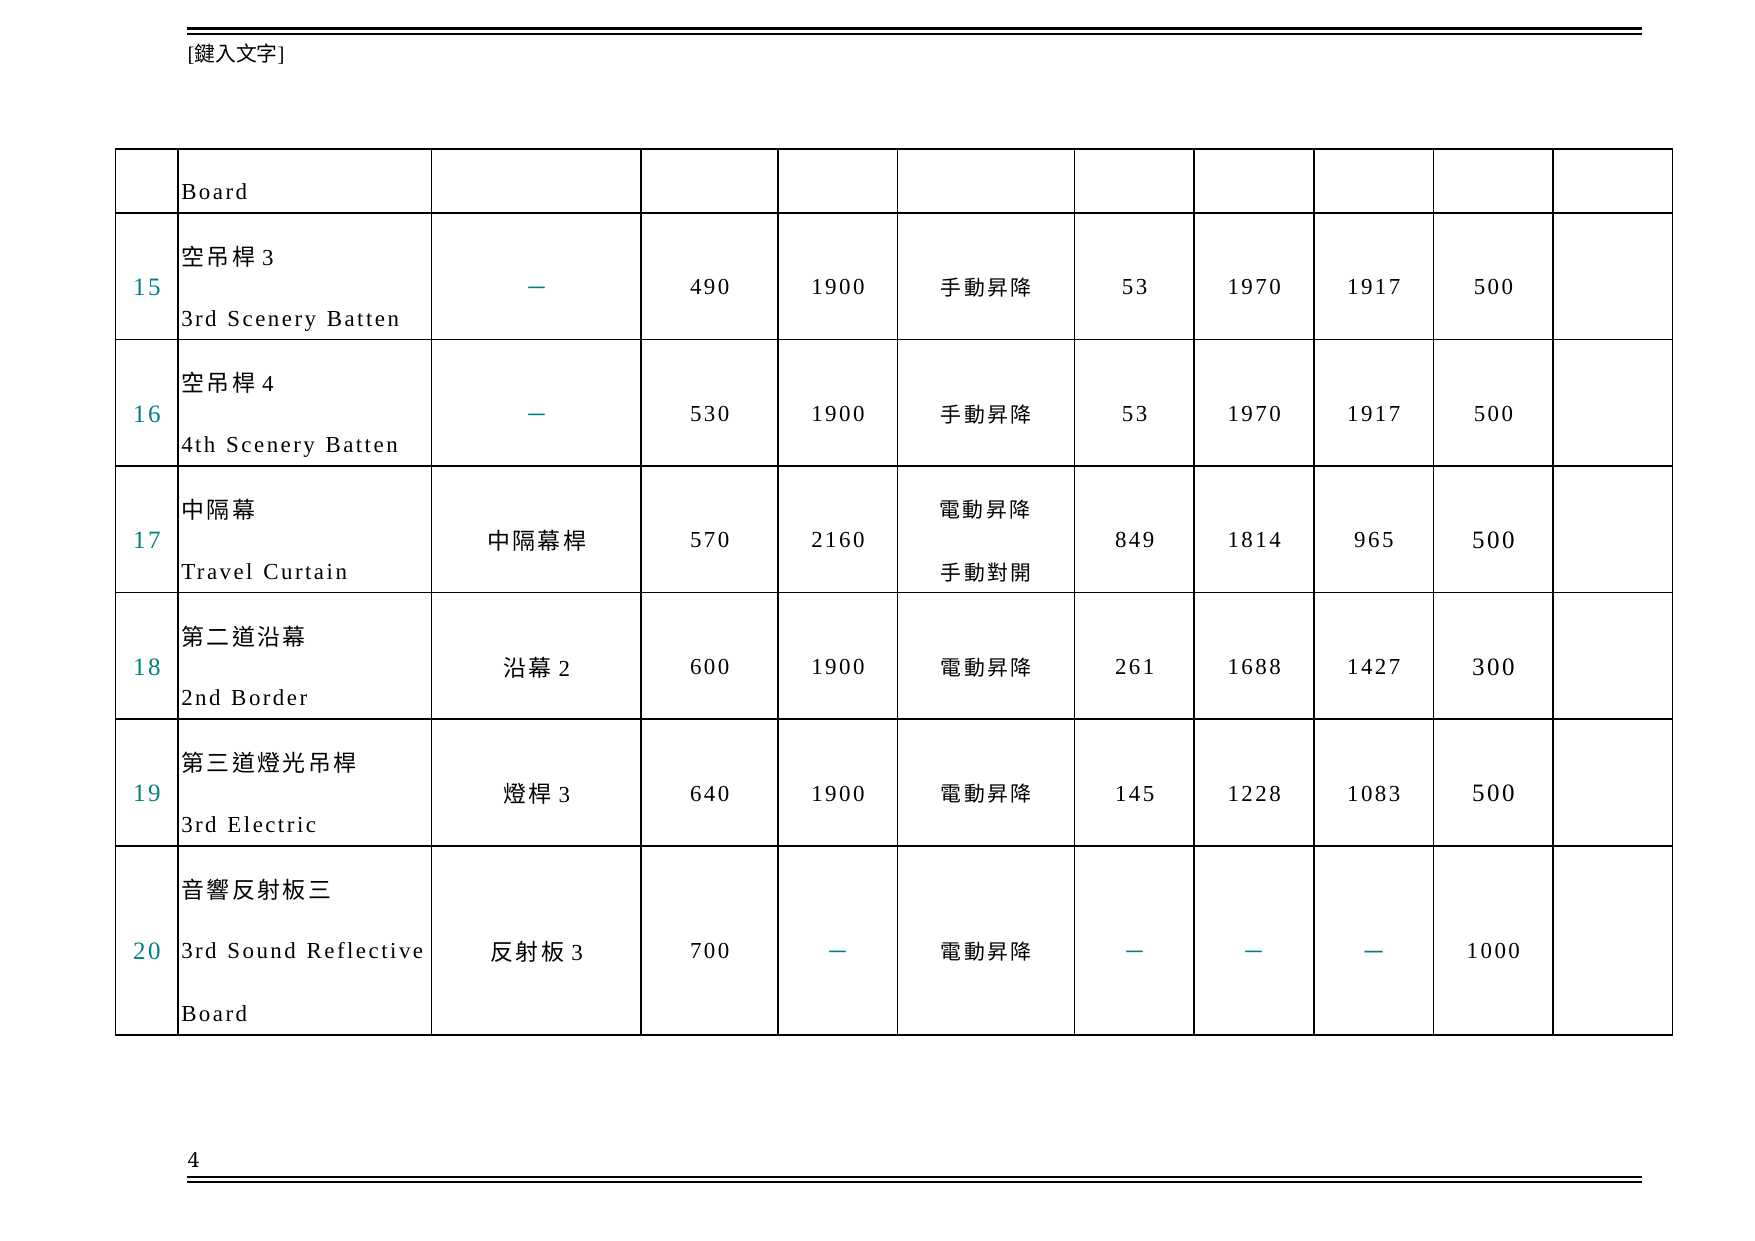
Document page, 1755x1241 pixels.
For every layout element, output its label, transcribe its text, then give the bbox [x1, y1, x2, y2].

table_cell 16 [116, 340, 177, 465]
table_cell 手動昇降 [898, 214, 1074, 339]
table_cell Board [179, 150, 431, 212]
table_cell 空吊桿3 3rd Scenery Batten [179, 214, 431, 339]
table_cell － [1075, 150, 1193, 212]
table_cell 電動昇降 [898, 593, 1074, 718]
table_cell 1900 [779, 340, 897, 465]
table_cell 53 [1075, 214, 1193, 339]
table_cell 849 [1075, 467, 1193, 592]
table_cell － [432, 340, 640, 465]
table_cell 965 [1315, 467, 1433, 592]
table_cell － [1075, 847, 1193, 1034]
table_cell 電動昇降 手動對開 [898, 467, 1074, 592]
table_cell 1900 [779, 214, 897, 339]
table_cell 2160 [779, 467, 897, 592]
table_cell 第三道燈光吊桿 3rd Electric [179, 720, 431, 845]
table_cell [898, 150, 1074, 212]
table_cell 電動昇降 [898, 847, 1074, 1034]
table_cell 700 [642, 847, 777, 1034]
table_cell 1083 [1315, 720, 1433, 845]
table_cell 1427 [1315, 593, 1433, 718]
table_cell 490 [642, 214, 777, 339]
table_cell 640 [642, 720, 777, 845]
table_cell 沿幕2 [432, 593, 640, 718]
table_cell 145 [1075, 720, 1193, 845]
table_cell 15 [116, 214, 177, 339]
table_cell － [432, 214, 640, 339]
table_cell 500 [1434, 214, 1552, 339]
table_cell 500 [1434, 467, 1552, 592]
table_cell 261 [1075, 593, 1193, 718]
table_cell 570 [642, 467, 777, 592]
table_cell 第二道沿幕 2nd Border [179, 593, 431, 718]
table_cell 19 [116, 720, 177, 845]
table_cell 反射板3 [432, 847, 640, 1034]
table_cell [432, 150, 640, 212]
table_cell [1554, 340, 1672, 465]
table_cell 1970 [1195, 340, 1313, 465]
table_cell [116, 150, 177, 212]
table_cell 手動昇降 [898, 340, 1074, 465]
table_cell 音響反射板三 3rd Sound Reflective Board [179, 847, 431, 1034]
table_cell 500 [1434, 720, 1552, 845]
table_cell [642, 150, 777, 212]
table_cell － [779, 847, 897, 1034]
table_cell － [1195, 150, 1313, 212]
table_cell [1554, 593, 1672, 718]
table_cell 1917 [1315, 340, 1433, 465]
table_cell 中隔幕桿 [432, 467, 640, 592]
table_cell 17 [116, 467, 177, 592]
table_cell 電動昇降 [898, 720, 1074, 845]
table_cell － [779, 150, 897, 212]
table_cell [1554, 847, 1672, 1034]
table_cell 1970 [1195, 214, 1313, 339]
table_cell 53 [1075, 340, 1193, 465]
table_cell 1228 [1195, 720, 1313, 845]
table_cell [1554, 150, 1672, 212]
table_cell 1900 [779, 720, 897, 845]
table_cell 燈桿3 [432, 720, 640, 845]
table_cell 1688 [1195, 593, 1313, 718]
table_cell 300 [1434, 593, 1552, 718]
table_cell － [1315, 847, 1433, 1034]
table_cell 1000 [1434, 847, 1552, 1034]
table_cell 18 [116, 593, 177, 718]
table_cell 20 [116, 847, 177, 1034]
table_cell 600 [642, 593, 777, 718]
table_cell － [1315, 150, 1433, 212]
table_cell [1434, 150, 1552, 212]
table_cell [1554, 467, 1672, 592]
table_cell 1900 [779, 593, 897, 718]
table_cell 530 [642, 340, 777, 465]
table_cell [1554, 214, 1672, 339]
table_cell 500 [1434, 340, 1552, 465]
table_cell － [1195, 847, 1313, 1034]
table_cell 中隔幕 Travel Curtain [179, 467, 431, 592]
table_cell 1917 [1315, 214, 1433, 339]
table_cell [1554, 720, 1672, 845]
table_cell 空吊桿4 4th Scenery Batten [179, 340, 431, 465]
table_cell 1814 [1195, 467, 1313, 592]
